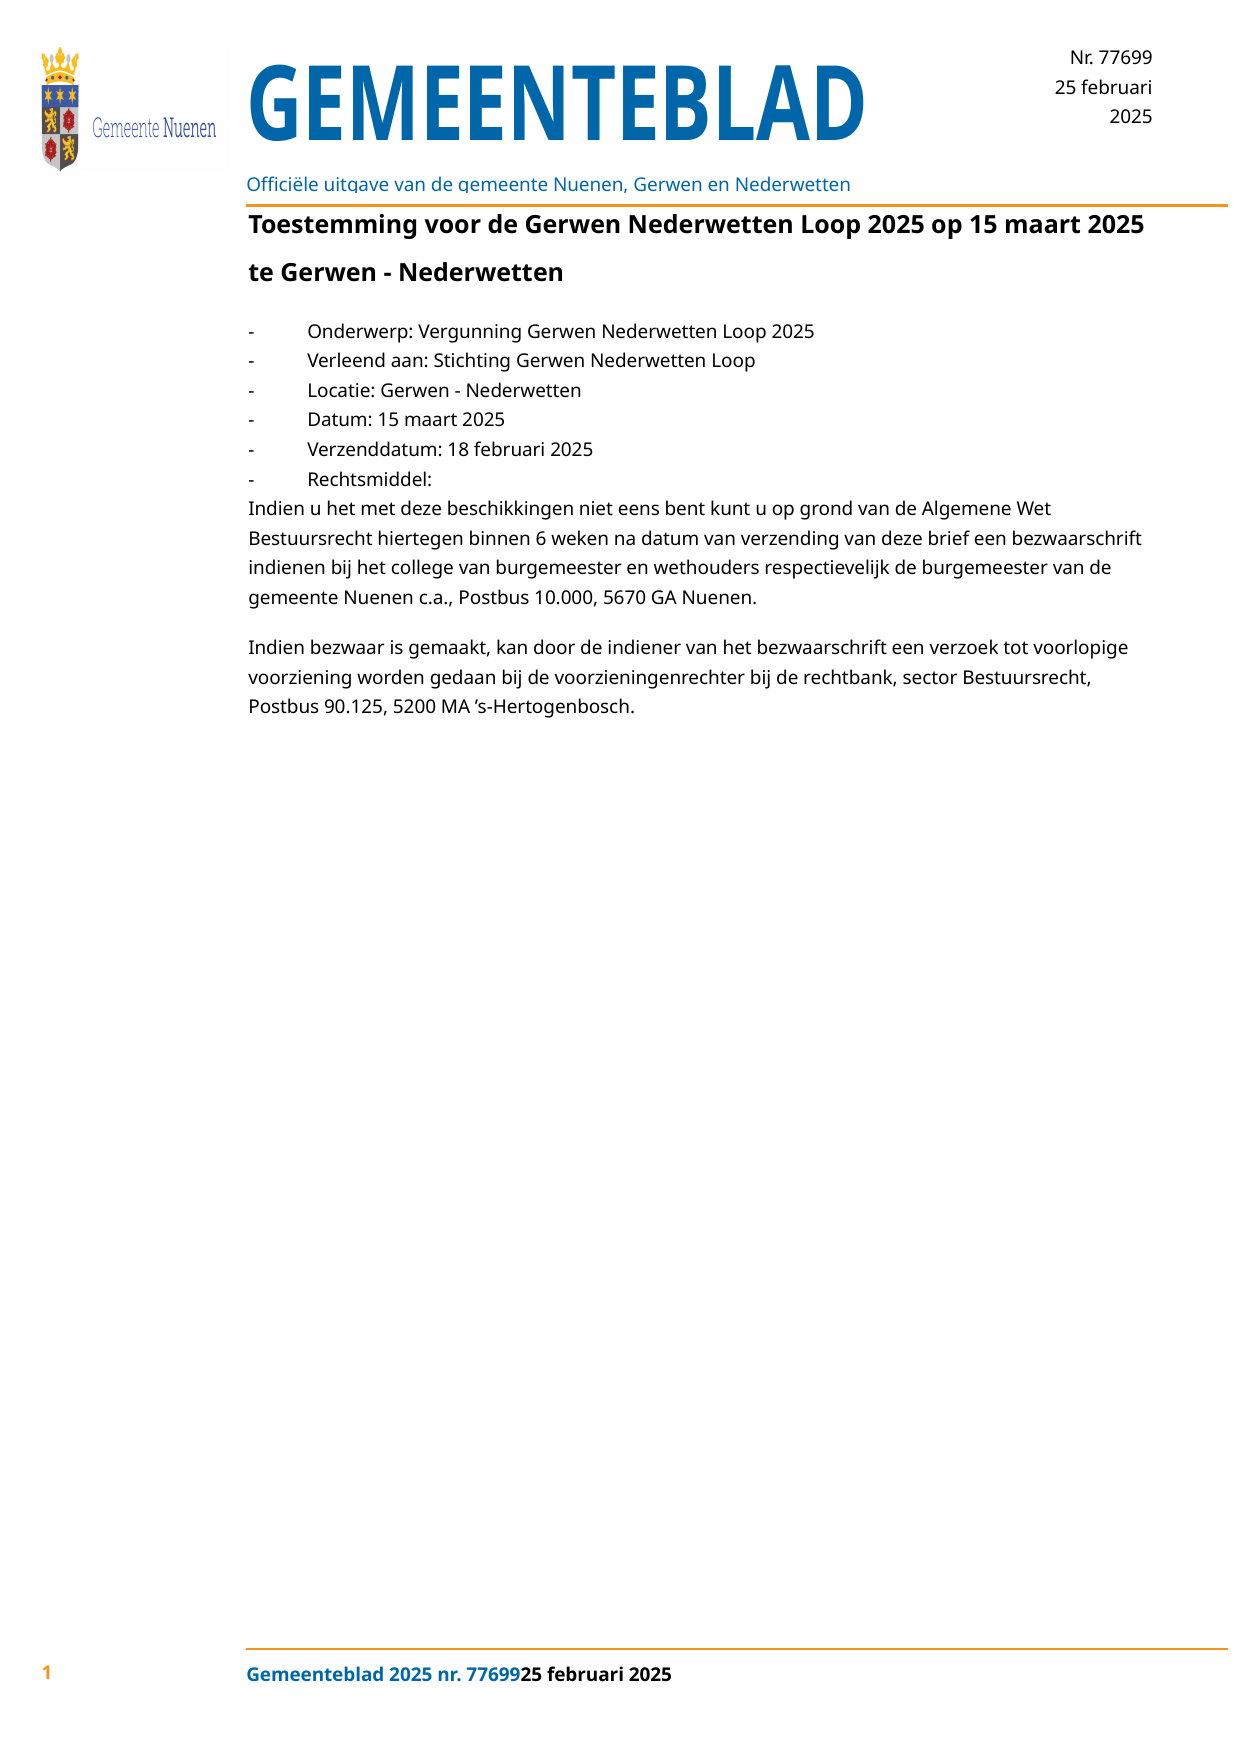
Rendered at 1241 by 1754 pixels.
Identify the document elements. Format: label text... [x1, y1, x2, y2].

list Rechtsmiddel: [248, 466, 1152, 492]
list Verleend aan: Stichting Gerwen Nederwetten Loop [248, 347, 1152, 373]
list Locatie: Gerwen - Nederwetten [248, 377, 1152, 403]
text Toestemming voor de Gerwen Nederwetten Loop 2025 op 15 maart 2025 te Gerwen - Nederwetten [248, 207, 1152, 288]
list Verzenddatum: 18 februari 2025 [248, 436, 1152, 462]
picture [41, 47, 231, 172]
list Onderwerp: Vergunning Gerwen Nederwetten Loop 2025 [248, 318, 1152, 344]
text Indien bezwaar is gemaakt, kan door de indiener van het bezwaarschrift een verzoek tot voorlopige voorziening worden gedaan bij de voorzieningenrechter bij de rechtbank, sector Bestuursrecht, Postbus 90.125, 5200 MA ’s-Hertogenbosch. [248, 634, 1152, 719]
list Datum: 15 maart 2025 [248, 407, 1152, 432]
text Indien u het met deze beschikkingen niet eens bent kunt u op grond van de Algemene Wet Bestuursrecht hiertegen binnen 6 weken na datum van verzending van deze brief een bezwaarschrift indienen bij het college van burgemeester en wethouders respectievelijk de burgemeester van de gemeente Nuenen c.a., Postbus 10.000, 5670 GA Nuenen. [248, 495, 1152, 610]
